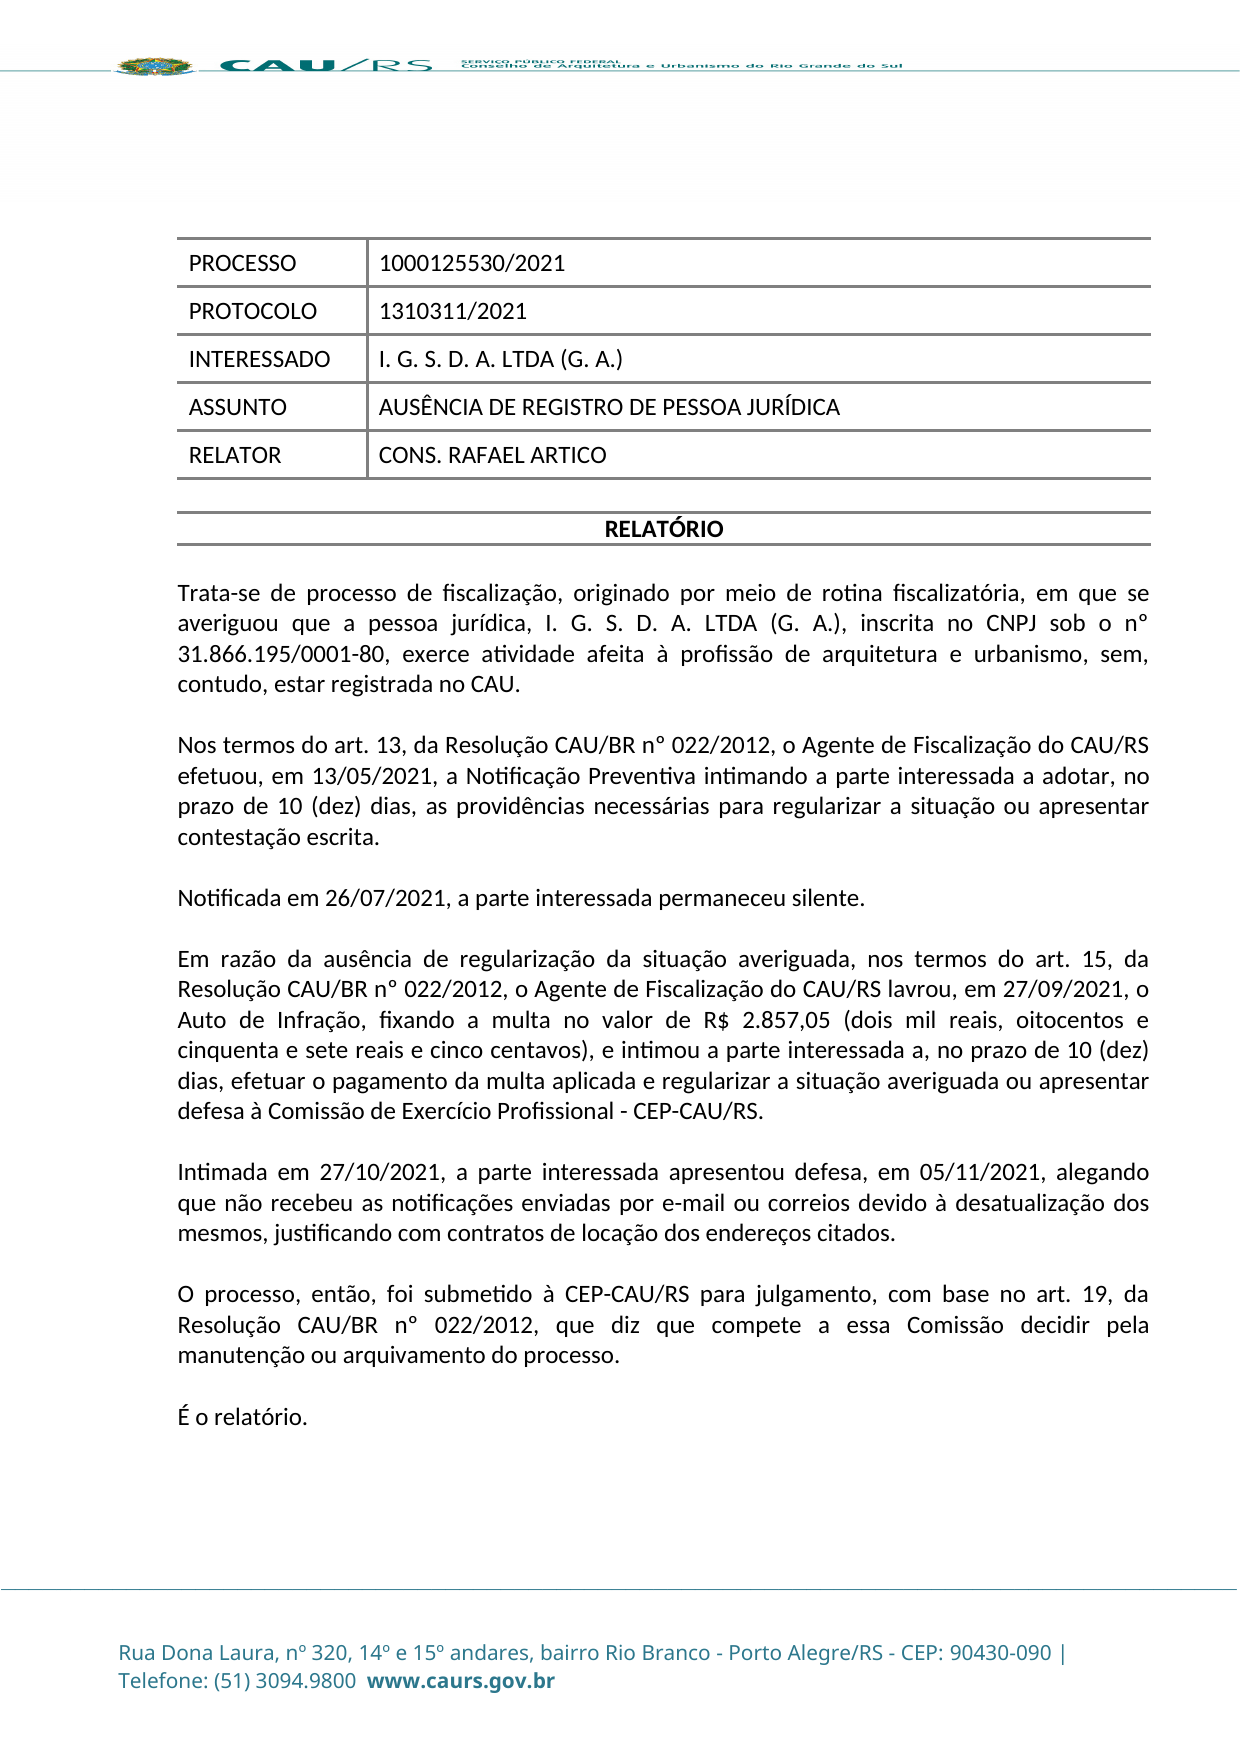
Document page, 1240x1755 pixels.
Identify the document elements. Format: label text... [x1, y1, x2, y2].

text Notificada em 26/07/2021, a parte interessada permaneceu silente. [177, 882, 1151, 912]
table_cell 1310311/2021 [369, 288, 1151, 333]
table_cell CONS. RAFAEL ARTICO [369, 432, 1151, 477]
text Intimada em 27/10/2021, a parte interessada apresentou defesa, em 05/11/2021, alegando que não recebeu as notificações enviadas por e-mail ou correios devido à desatualização dos mesmos, justificando com contratos de locação dos endereços citados. [177, 1157, 1151, 1248]
text O processo, então, foi submetido à CEP-CAU/RS para julgamento, com base no art. 19, da Resolução CAU/BR nº 022/2012, que diz que compete a essa Comissão decidir pela manutenção ou arquivamento do processo. [177, 1279, 1151, 1370]
text Trata-se de processo de fiscalização, originado por meio de rotina fiscalizatória, em que se averiguou que a pessoa jurídica, I. G. S. D. A. LTDA (G. A.), inscrita no CNPJ sob o nº 31.866.195/0001-80, exerce atividade afeita à profissão de arquitetura e urbanismo, sem, contudo, estar registrada no CAU. [177, 577, 1151, 699]
text Em razão da ausência de regularização da situação averiguada, nos termos do art. 15, da Resolução CAU/BR nº 022/2012, o Agente de Fiscalização do CAU/RS lavrou, em 27/09/2021, o Auto de Infração, fixando a multa no valor de R$ 2.857,05 (dois mil reais, oitocentos e cinquenta e sete reais e cinco centavos), e intimou a parte interessada a, no prazo de 10 (dez) dias, efetuar o pagamento da multa aplicada e regularizar a situação averiguada ou apresentar defesa à Comissão de Exercício Profissional - CEP-CAU/RS. [177, 943, 1151, 1126]
text É o relatório. [177, 1401, 1151, 1431]
table_cell RELATOR [177, 432, 366, 477]
table_header 1000125530/2021 [369, 240, 1151, 285]
table_cell AUSÊNCIA DE REGISTRO DE PESSOA JURÍDICA [369, 384, 1151, 429]
table_header RELATÓRIO [177, 514, 1151, 543]
table_cell ASSUNTO [177, 384, 366, 429]
table_header PROCESSO [177, 240, 366, 285]
table_cell I. G. S. D. A. LTDA (G. A.) [369, 336, 1151, 381]
table_cell PROTOCOLO [177, 288, 366, 333]
text Nos termos do art. 13, da Resolução CAU/BR nº 022/2012, o Agente de Fiscalização do CAU/RS efetuou, em 13/05/2021, a Notificação Preventiva intimando a parte interessada a adotar, no prazo de 10 (dez) dias, as providências necessárias para regularizar a situação ou apresentar contestação escrita. [177, 729, 1151, 851]
table_cell INTERESSADO [177, 336, 366, 381]
